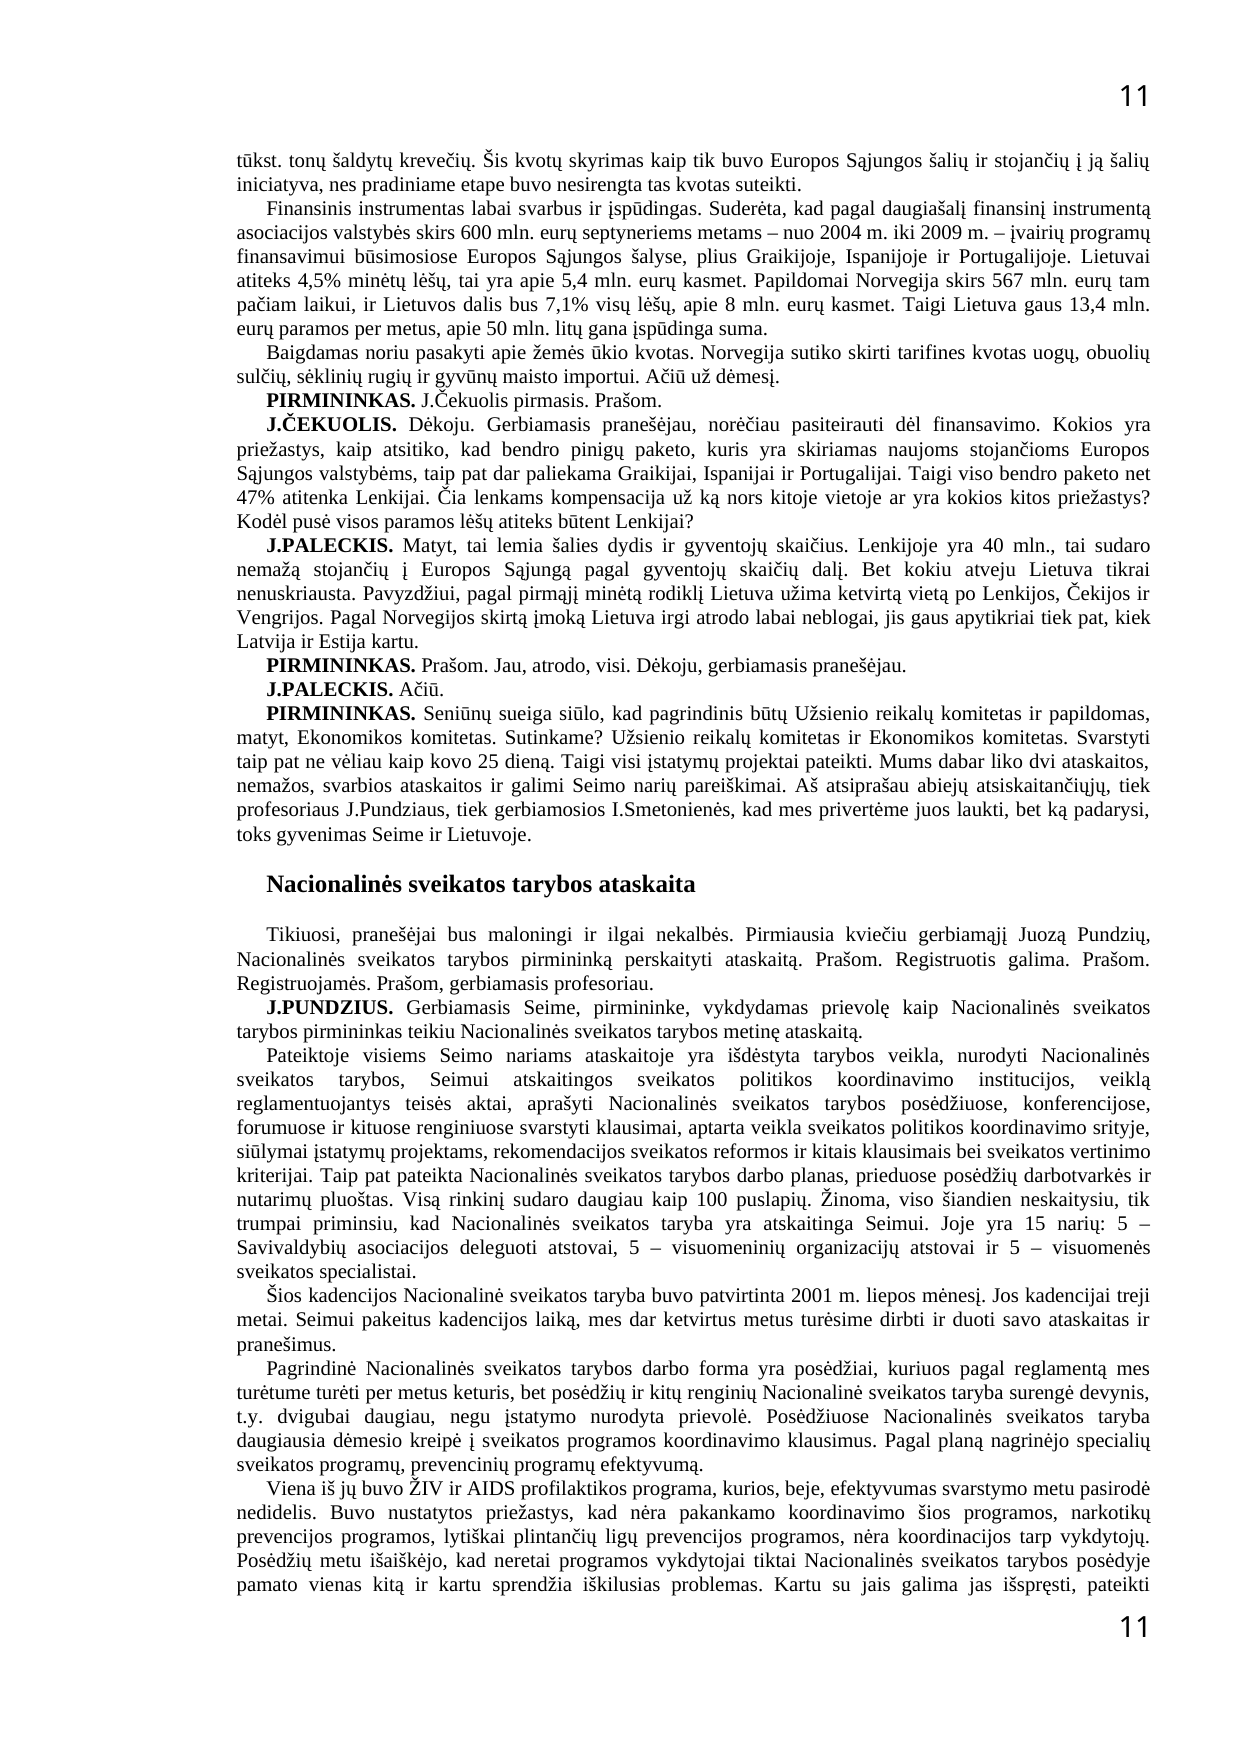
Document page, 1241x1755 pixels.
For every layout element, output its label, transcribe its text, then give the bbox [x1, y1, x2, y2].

text J.PALECKIS. Matyt, tai lemia šalies dydis ir gyventojų skaičius. Lenkijoje yra 40 mln., tai sudaro nemažą stojančių į Europos Sąjungą pagal gyventojų skaičių dalį. Bet kokiu atveju Lietuva tikrai nenuskriausta. Pavyzdžiui, pagal pirmąjį minėtą rodiklį Lietuva užima ketvirtą vietą po Lenkijos, Čekijos ir Vengrijos. Pagal Norvegijos skirtą įmoką Lietuva irgi atrodo labai neblogai, jis gaus apytikriai tiek pat, kiek Latvija ir Estija kartu. [236, 533, 1152, 653]
text Finansinis instrumentas labai svarbus ir įspūdingas. Suderėta, kad pagal daugiašalį finansinį instrumentą asociacijos valstybės skirs 600 mln. eurų septyneriems metams – nuo 2004 m. iki 2009 m. – įvairių programų finansavimui būsimosiose Europos Sąjungos šalyse, plius Graikijoje, Ispanijoje ir Portugalijoje. Lietuvai atiteks 4,5% minėtų lėšų, tai yra apie 5,4 mln. eurų kasmet. Papildomai Norvegija skirs 567 mln. eurų tam pačiam laikui, ir Lietuvos dalis bus 7,1% visų lėšų, apie 8 mln. eurų kasmet. Taigi Lietuva gaus 13,4 mln. eurų paramos per metus, apie 50 mln. litų gana įspūdinga suma. [236, 196, 1152, 340]
text J.ČEKUOLIS. Dėkoju. Gerbiamasis pranešėjau, norėčiau pasiteirauti dėl finansavimo. Kokios yra priežastys, kaip atsitiko, kad bendro pinigų paketo, kuris yra skiriamas naujoms stojančioms Europos Sąjungos valstybėms, taip pat dar paliekama Graikijai, Ispanijai ir Portugalijai. Taigi viso bendro paketo net 47% atitenka Lenkijai. Čia lenkams kompensacija už ką nors kitoje vietoje ar yra kokios kitos priežastys? Kodėl pusė visos paramos lėšų atiteks būtent Lenkijai? [236, 412, 1152, 533]
text Pateiktoje visiems Seimo nariams ataskaitoje yra išdėstyta tarybos veikla, nurodyti Nacionalinės sveikatos tarybos, Seimui atskaitingos sveikatos politikos koordinavimo institucijos, veiklą reglamentuojantys teisės aktai, aprašyti Nacionalinės sveikatos tarybos posėdžiuose, konferencijose, forumuose ir kituose renginiuose svarstyti klausimai, aptarta veikla sveikatos politikos koordinavimo srityje, siūlymai įstatymų projektams, rekomendacijos sveikatos reformos ir kitais klausimais bei sveikatos vertinimo kriterijai. Taip pat pateikta Nacionalinės sveikatos tarybos darbo planas, prieduose posėdžių darbotvarkės ir nutarimų pluoštas. Visą rinkinį sudaro daugiau kaip 100 puslapių. Žinoma, viso šiandien neskaitysiu, tik trumpai priminsiu, kad Nacionalinės sveikatos taryba yra atskaitinga Seimui. Joje yra 15 narių: 5 – Savivaldybių asociacijos deleguoti atstovai, 5 – visuomeninių organizacijų atstovai ir 5 – visuomenės sveikatos specialistai. [236, 1043, 1152, 1283]
text Šios kadencijos Nacionalinė sveikatos taryba buvo patvirtinta 2001 m. liepos mėnesį. Jos kadencijai treji metai. Seimui pakeitus kadencijos laiką, mes dar ketvirtus metus turėsime dirbti ir duoti savo ataskaitas ir pranešimus. [236, 1283, 1152, 1356]
text Nacionalinės sveikatos tarybos ataskaita [236, 869, 1152, 898]
text tūkst. tonų šaldytų krevečių. Šis kvotų skyrimas kaip tik buvo Europos Sąjungos šalių ir stojančių į ją šalių iniciatyva, nes pradiniame etape buvo nesirengta tas kvotas suteikti. [236, 148, 1152, 196]
text PIRMININKAS. Seniūnų sueiga siūlo, kad pagrindinis būtų Užsienio reikalų komitetas ir papildomas, matyt, Ekonomikos komitetas. Sutinkame? Užsienio reikalų komitetas ir Ekonomikos komitetas. Svarstyti taip pat ne vėliau kaip kovo 25 dieną. Taigi visi įstatymų projektai pateikti. Mums dabar liko dvi ataskaitos, nemažos, svarbios ataskaitos ir galimi Seimo narių pareiškimai. Aš atsiprašau abiejų atsiskaitančiųjų, tiek profesoriaus J.Pundziaus, tiek gerbiamosios I.Smetonienės, kad mes privertėme juos laukti, bet ką padarysi, toks gyvenimas Seime ir Lietuvoje. [236, 701, 1152, 846]
text Baigdamas noriu pasakyti apie žemės ūkio kvotas. Norvegija sutiko skirti tarifines kvotas uogų, obuolių sulčių, sėklinių rugių ir gyvūnų maisto importui. Ačiū už dėmesį. [236, 340, 1152, 388]
text Tikiuosi, pranešėjai bus maloningi ir ilgai nekalbės. Pirmiausia kviečiu gerbiamąjį Juozą Pundzių, Nacionalinės sveikatos tarybos pirmininką perskaityti ataskaitą. Prašom. Registruotis galima. Prašom. Registruojamės. Prašom, gerbiamasis profesoriau. [236, 922, 1152, 994]
text PIRMININKAS. J.Čekuolis pirmasis. Prašom. [236, 388, 1152, 412]
text J.PALECKIS. Ačiū. [236, 677, 1152, 701]
text PIRMININKAS. Prašom. Jau, atrodo, visi. Dėkoju, gerbiamasis pranešėjau. [236, 653, 1152, 677]
text Pagrindinė Nacionalinės sveikatos tarybos darbo forma yra posėdžiai, kuriuos pagal reglamentą mes turėtume turėti per metus keturis, bet posėdžių ir kitų renginių Nacionalinė sveikatos taryba surengė devynis, t.y. dvigubai daugiau, negu įstatymo nurodyta prievolė. Posėdžiuose Nacionalinės sveikatos taryba daugiausia dėmesio kreipė į sveikatos programos koordinavimo klausimus. Pagal planą nagrinėjo specialių sveikatos programų, prevencinių programų efektyvumą. [236, 1356, 1152, 1476]
text Viena iš jų buvo ŽIV ir AIDS profilaktikos programa, kurios, beje, efektyvumas svarstymo metu pasirodė nedidelis. Buvo nustatytos priežastys, kad nėra pakankamo koordinavimo šios programos, narkotikų prevencijos programos, lytiškai plintančių ligų prevencijos programos, nėra koordinacijos tarp vykdytojų. Posėdžių metu išaiškėjo, kad neretai programos vykdytojai tiktai Nacionalinės sveikatos tarybos posėdyje pamato vienas kitą ir kartu sprendžia iškilusias problemas. Kartu su jais galima jas išspręsti, pateikti [236, 1476, 1152, 1596]
text J.PUNDZIUS. Gerbiamasis Seime, pirmininke, vykdydamas prievolę kaip Nacionalinės sveikatos tarybos pirmininkas teikiu Nacionalinės sveikatos tarybos metinę ataskaitą. [236, 994, 1152, 1043]
